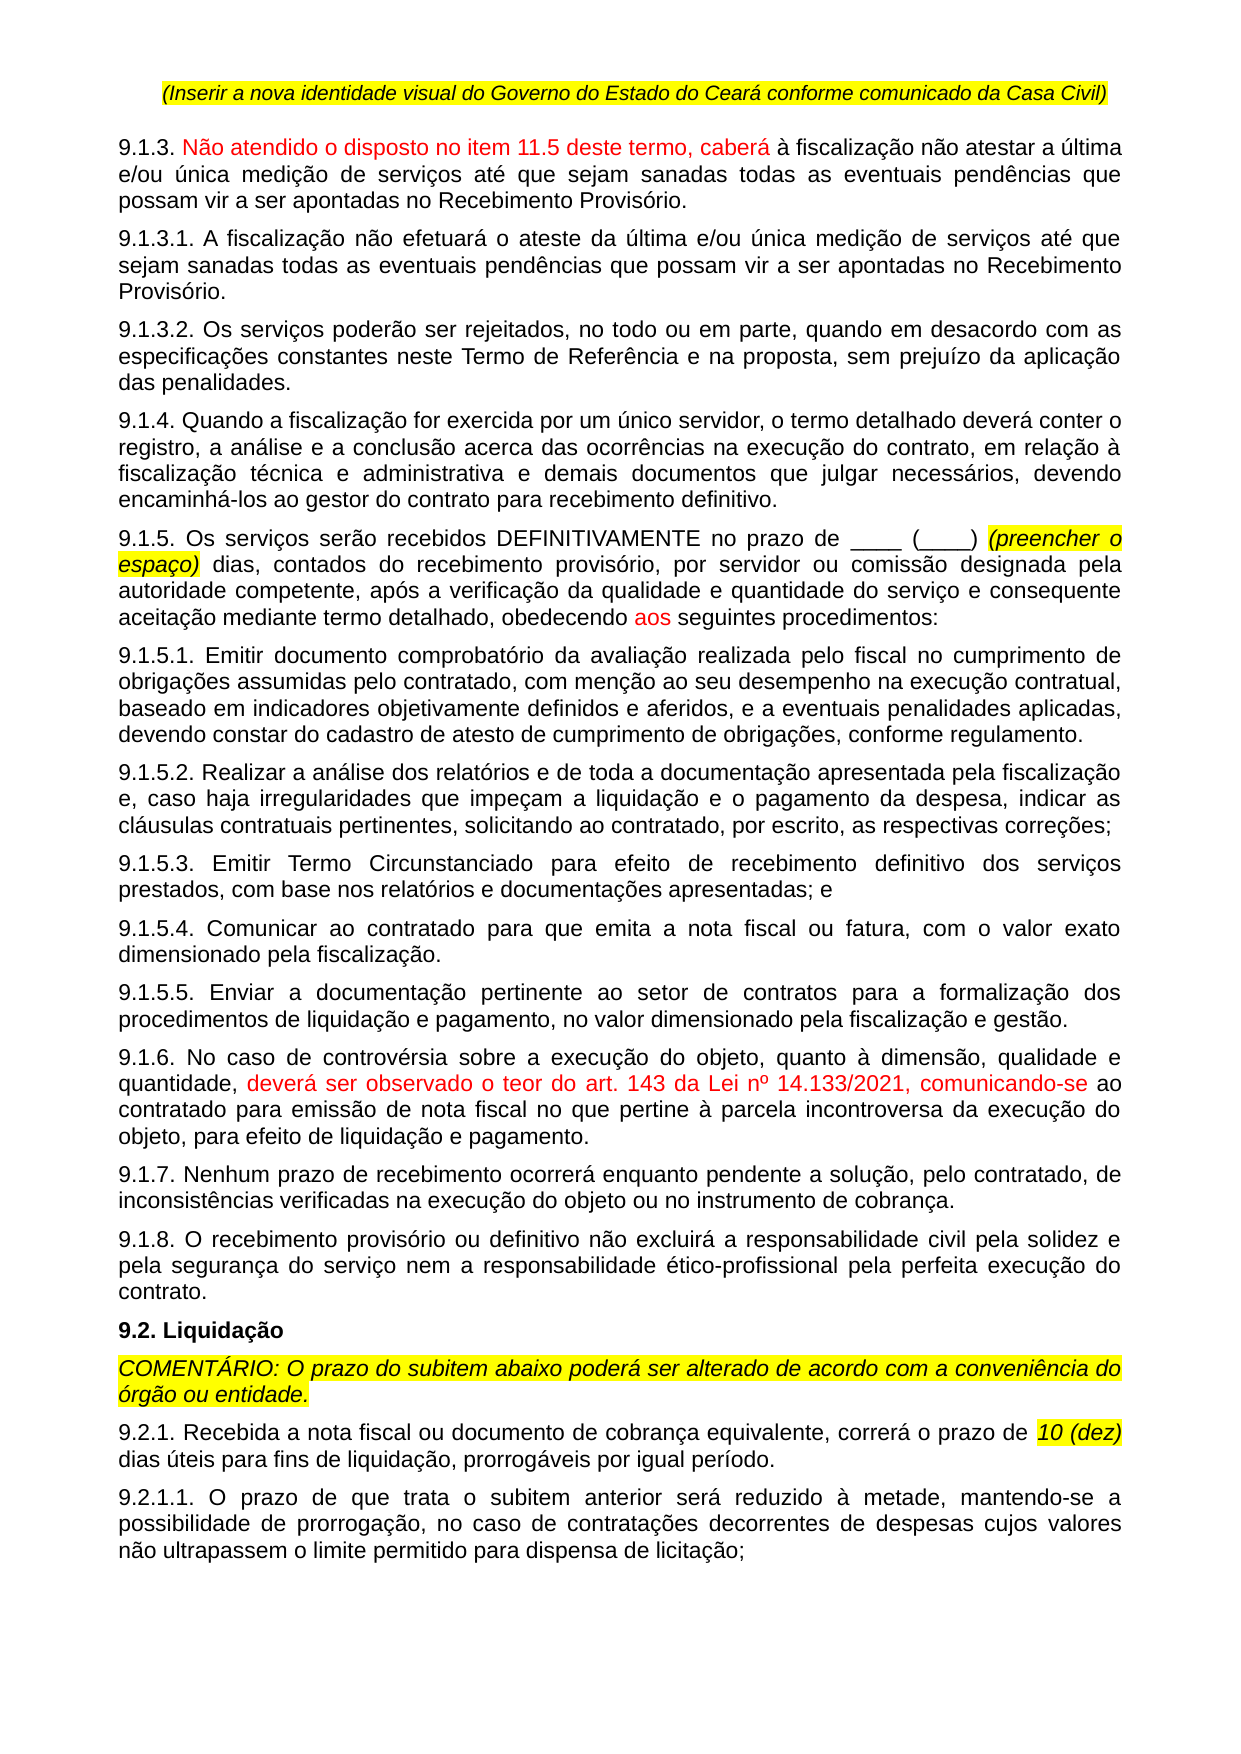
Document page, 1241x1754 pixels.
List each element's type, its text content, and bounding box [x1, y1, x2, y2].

text 9.1.3.2. Os serviços poderão ser rejeitados, no todo ou em parte, quando em desacordo com as especificações constantes neste Termo de Referência e na proposta, sem prejuízo da aplicação das penalidades. [118, 316, 1122, 395]
text 9.1.7. Nenhum prazo de recebimento ocorrerá enquanto pendente a solução, pelo contratado, de inconsistências verificadas na execução do objeto ou no instrumento de cobrança. [118, 1161, 1122, 1214]
text 9.1.5.5. Enviar a documentação pertinente ao setor de contratos para a formalização dos procedimentos de liquidação e pagamento, no valor dimensionado pela fiscalização e gestão. [118, 979, 1122, 1032]
text 9.1.3.1. A fiscalização não efetuará o ateste da última e/ou única medição de serviços até que sejam sanadas todas as eventuais pendências que possam vir a ser apontadas no Recebimento Provisório. [118, 225, 1122, 304]
text 9.1.5.2. Realizar a análise dos relatórios e de toda a documentação apresentada pela fiscalização e, caso haja irregularidades que impeçam a liquidação e o pagamento da despesa, indicar as cláusulas contratuais pertinentes, solicitando ao contratado, por escrito, as respectivas correções; [118, 759, 1122, 838]
text 9.1.4. Quando a fiscalização for exercida por um único servidor, o termo detalhado deverá conter o registro, a análise e a conclusão acerca das ocorrências na execução do contrato, em relação à fiscalização técnica e administrativa e demais documentos que julgar necessários, devendo encaminhá-los ao gestor do contrato para recebimento definitivo. [118, 407, 1122, 513]
text 9.1.8. O recebimento provisório ou definitivo não excluirá a responsabilidade civil pela solidez e pela segurança do serviço nem a responsabilidade ético-profissional pela perfeita execução do contrato. [118, 1226, 1122, 1305]
text 9.1.5. Os serviços serão recebidos DEFINITIVAMENTE no prazo de ____ (____) (preencher o espaço) dias, contados do recebimento provisório, por servidor ou comissão designada pela autoridade competente, após a verificação da qualidade e quantidade do serviço e consequente aceitação mediante termo detalhado, obedecendo aos seguintes procedimentos: [118, 524, 1122, 630]
text 9.2.1. Recebida a nota fiscal ou documento de cobrança equivalente, correrá o prazo de 10 (dez) dias úteis para fins de liquidação, prorrogáveis por igual período. [118, 1419, 1122, 1472]
text 9.1.5.1. Emitir documento comprobatório da avaliação realizada pelo fiscal no cumprimento de obrigações assumidas pelo contratado, com menção ao seu desempenho na execução contratual, baseado em indicadores objetivamente definidos e aferidos, e a eventuais penalidades aplicadas, devendo constar do cadastro de atesto de cumprimento de obrigações, conforme regulamento. [118, 642, 1122, 747]
text 9.1.5.4. Comunicar ao contratado para que emita a nota fiscal ou fatura, com o valor exato dimensionado pela fiscalização. [118, 914, 1122, 967]
text 9.2.1.1. O prazo de que trata o subitem anterior será reduzido à metade, mantendo-se a possibilidade de prorrogação, no caso de contratações decorrentes de despesas cujos valores não ultrapassem o limite permitido para dispensa de licitação; [118, 1484, 1122, 1563]
text 9.2. Liquidação [118, 1317, 1122, 1343]
text 9.1.6. No caso de controvérsia sobre a execução do objeto, quanto à dimensão, qualidade e quantidade, deverá ser observado o teor do art. 143 da Lei nº 14.133/2021, comunicando-se ao contratado para emissão de nota fiscal no que pertine à parcela incontroversa da execução do objeto, para efeito de liquidação e pagamento. [118, 1044, 1122, 1149]
text 9.1.5.3. Emitir Termo Circunstanciado para efeito de recebimento definitivo dos serviços prestados, com base nos relatórios e documentações apresentadas; e [118, 850, 1122, 903]
text 9.1.3. Não atendido o disposto no item 11.5 deste termo, caberá à fiscalização não atestar a última e/ou única medição de serviços até que sejam sanadas todas as eventuais pendências que possam vir a ser apontadas no Recebimento Provisório. [118, 134, 1122, 213]
text COMENTÁRIO: O prazo do subitem abaixo poderá ser alterado de acordo com a conveniência do órgão ou entidade. [118, 1355, 1122, 1407]
